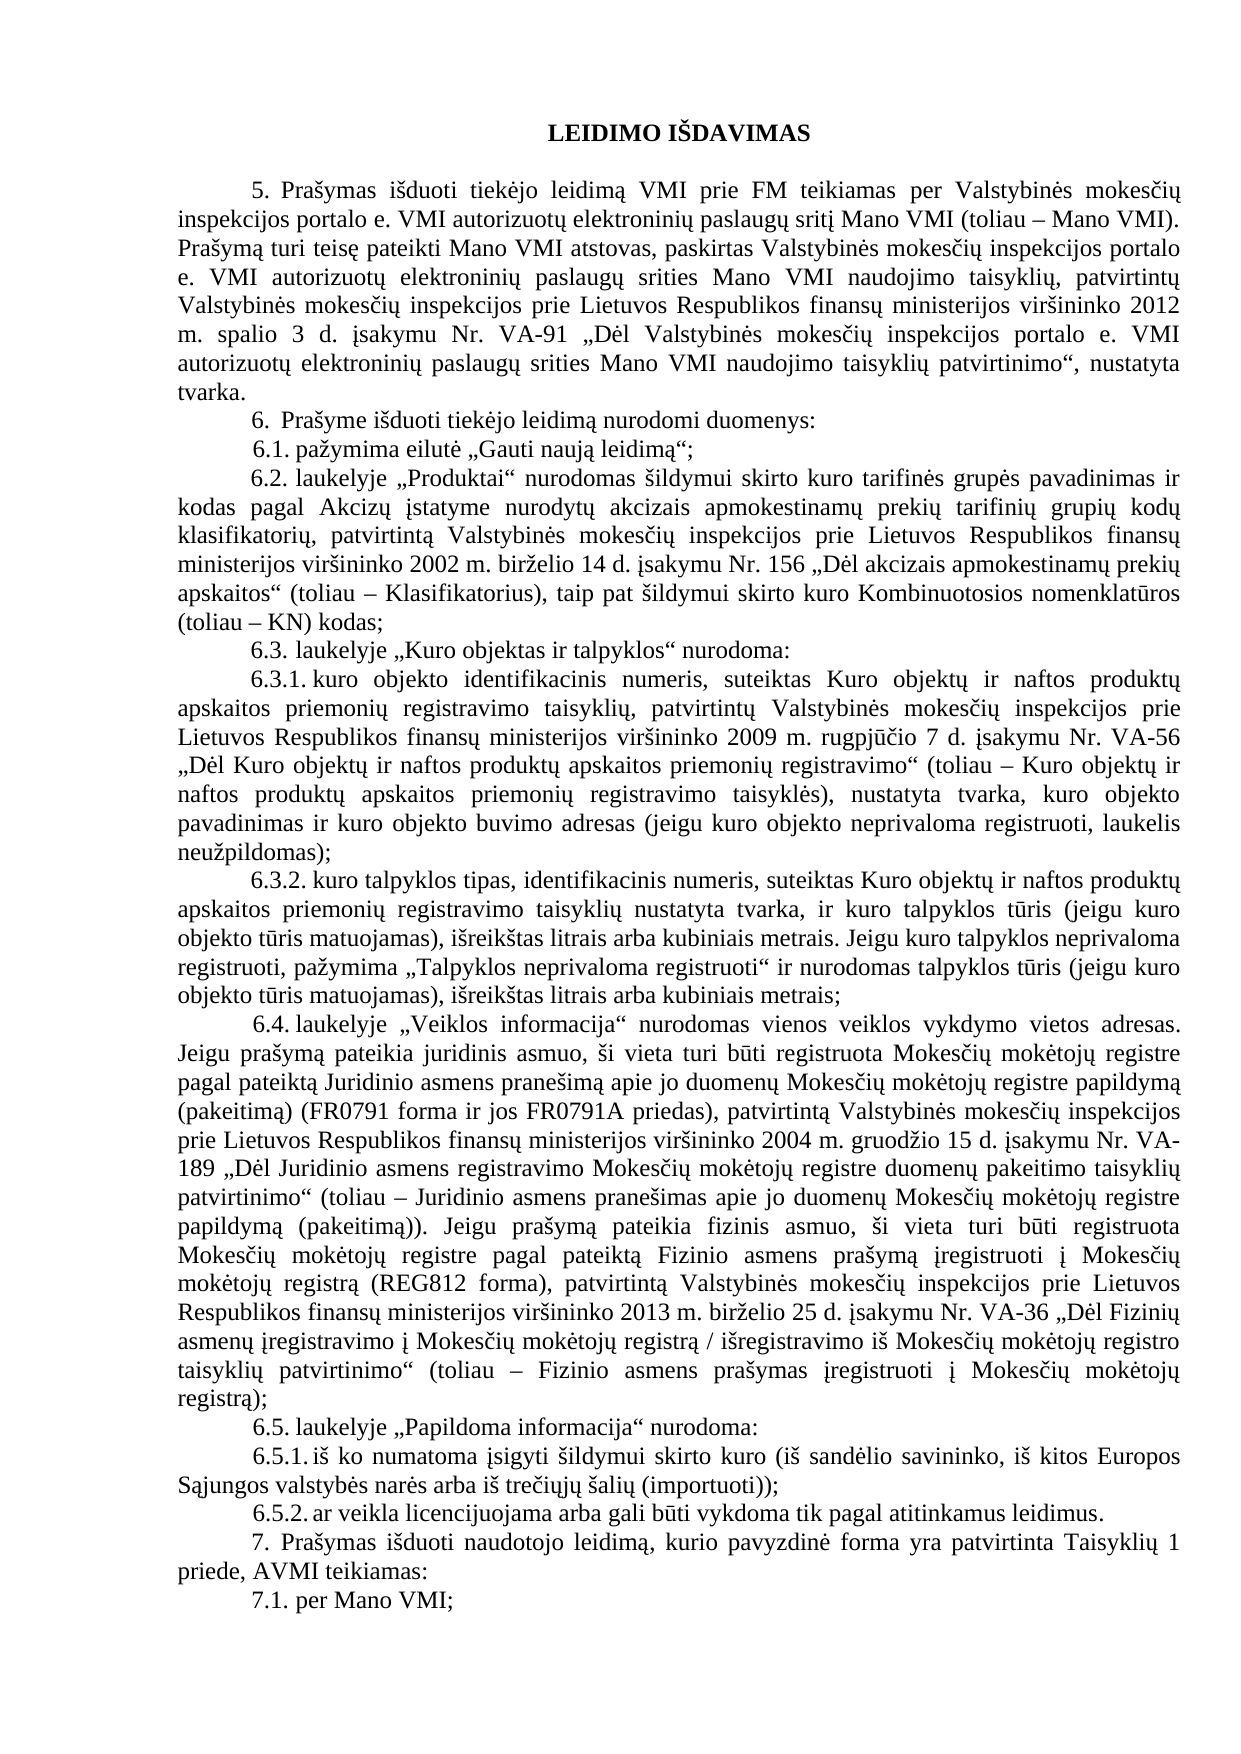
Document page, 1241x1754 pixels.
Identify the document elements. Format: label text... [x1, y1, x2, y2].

text 6.5.2. ar veikla licencijuojama arba gali būti vykdoma tik pagal atitinkamus leidimus. [177, 1498, 1181, 1527]
text 6.2. laukelyje „Produktai“ nurodomas šildymui skirto kuro tarifinės grupės pavadinimas ir kodas pagal Akcizų įstatyme nurodytų akcizais apmokestinamų prekių tarifinių grupių kodų klasifikatorių, patvirtintą Valstybinės mokesčių inspekcijos prie Lietuvos Respublikos finansų ministerijos viršininko 2002 m. birželio 14 d. įsakymu Nr. 156 „Dėl akcizais apmokestinamų prekių apskaitos“ (toliau – Klasifikatorius), taip pat šildymui skirto kuro Kombinuotosios nomenklatūros (toliau – KN) kodas; [177, 463, 1181, 636]
text 6.5. laukelyje „Papildoma informacija“ nurodoma: [177, 1412, 1181, 1441]
text 6.3.2. kuro talpyklos tipas, identifikacinis numeris, suteiktas Kuro objektų ir naftos produktų apskaitos priemonių registravimo taisyklių nustatyta tvarka, ir kuro talpyklos tūris (jeigu kuro objekto tūris matuojamas), išreikštas litrais arba kubiniais metrais. Jeigu kuro talpyklos neprivaloma registruoti, pažymima „Talpyklos neprivaloma registruoti“ ir nurodomas talpyklos tūris (jeigu kuro objekto tūris matuojamas), išreikštas litrais arba kubiniais metrais; [177, 866, 1181, 1009]
text 5. Prašymas išduoti tiekėjo leidimą VMI prie FM teikiamas per Valstybinės mokesčių inspekcijos portalo e. VMI autorizuotų elektroninių paslaugų sritį Mano VMI (toliau – Mano VMI). Prašymą turi teisę pateikti Mano VMI atstovas, paskirtas Valstybinės mokesčių inspekcijos portalo e. VMI autorizuotų elektroninių paslaugų srities Mano VMI naudojimo taisyklių, patvirtintų Valstybinės mokesčių inspekcijos prie Lietuvos Respublikos finansų ministerijos viršininko 2012 m. spalio 3 d. įsakymu Nr. VA-91 „Dėl Valstybinės mokesčių inspekcijos portalo e. VMI autorizuotų elektroninių paslaugų srities Mano VMI naudojimo taisyklių patvirtinimo“, nustatyta tvarka. [177, 176, 1181, 406]
text 6.4. laukelyje „Veiklos informacija“ nurodomas vienos veiklos vykdymo vietos adresas. Jeigu prašymą pateikia juridinis asmuo, ši vieta turi būti registruota Mokesčių mokėtojų registre pagal pateiktą Juridinio asmens pranešimą apie jo duomenų Mokesčių mokėtojų registre papildymą (pakeitimą) (FR0791 forma ir jos FR0791A priedas), patvirtintą Valstybinės mokesčių inspekcijos prie Lietuvos Respublikos finansų ministerijos viršininko 2004 m. gruodžio 15 d. įsakymu Nr. VA-189 „Dėl Juridinio asmens registravimo Mokesčių mokėtojų registre duomenų pakeitimo taisyklių patvirtinimo“ (toliau – Juridinio asmens pranešimas apie jo duomenų Mokesčių mokėtojų registre papildymą (pakeitimą)). Jeigu prašymą pateikia fizinis asmuo, ši vieta turi būti registruota Mokesčių mokėtojų registre pagal pateiktą Fizinio asmens prašymą įregistruoti į Mokesčių mokėtojų registrą (REG812 forma), patvirtintą Valstybinės mokesčių inspekcijos prie Lietuvos Respublikos finansų ministerijos viršininko 2013 m. birželio 25 d. įsakymu Nr. VA-36 „Dėl Fizinių asmenų įregistravimo į Mokesčių mokėtojų registrą / išregistravimo iš Mokesčių mokėtojų registro taisyklių patvirtinimo“ (toliau – Fizinio asmens prašymas įregistruoti į Mokesčių mokėtojų registrą); [177, 1009, 1181, 1412]
text 7.1. per Mano VMI; [177, 1585, 1181, 1613]
text 6. Prašyme išduoti tiekėjo leidimą nurodomi duomenys: [177, 406, 1181, 434]
text 6.3.1. kuro objekto identifikacinis numeris, suteiktas Kuro objektų ir naftos produktų apskaitos priemonių registravimo taisyklių, patvirtintų Valstybinės mokesčių inspekcijos prie Lietuvos Respublikos finansų ministerijos viršininko 2009 m. rugpjūčio 7 d. įsakymu Nr. VA-56 „Dėl Kuro objektų ir naftos produktų apskaitos priemonių registravimo“ (toliau – Kuro objektų ir naftos produktų apskaitos priemonių registravimo taisyklės), nustatyta tvarka, kuro objekto pavadinimas ir kuro objekto buvimo adresas (jeigu kuro objekto neprivaloma registruoti, laukelis neužpildomas); [177, 664, 1181, 866]
text LEIDIMO IŠDAVIMAS [177, 118, 1181, 147]
text 7. Prašymas išduoti naudotojo leidimą, kurio pavyzdinė forma yra patvirtinta Taisyklių 1 priede, AVMI teikiamas: [177, 1527, 1181, 1585]
text 6.5.1. iš ko numatoma įsigyti šildymui skirto kuro (iš sandėlio savininko, iš kitos Europos Sąjungos valstybės narės arba iš trečiųjų šalių (importuoti)); [177, 1441, 1181, 1498]
text 6.1. pažymima eilutė „Gauti naują leidimą“; [177, 434, 1181, 463]
text 6.3. laukelyje „Kuro objektas ir talpyklos“ nurodoma: [177, 636, 1181, 664]
